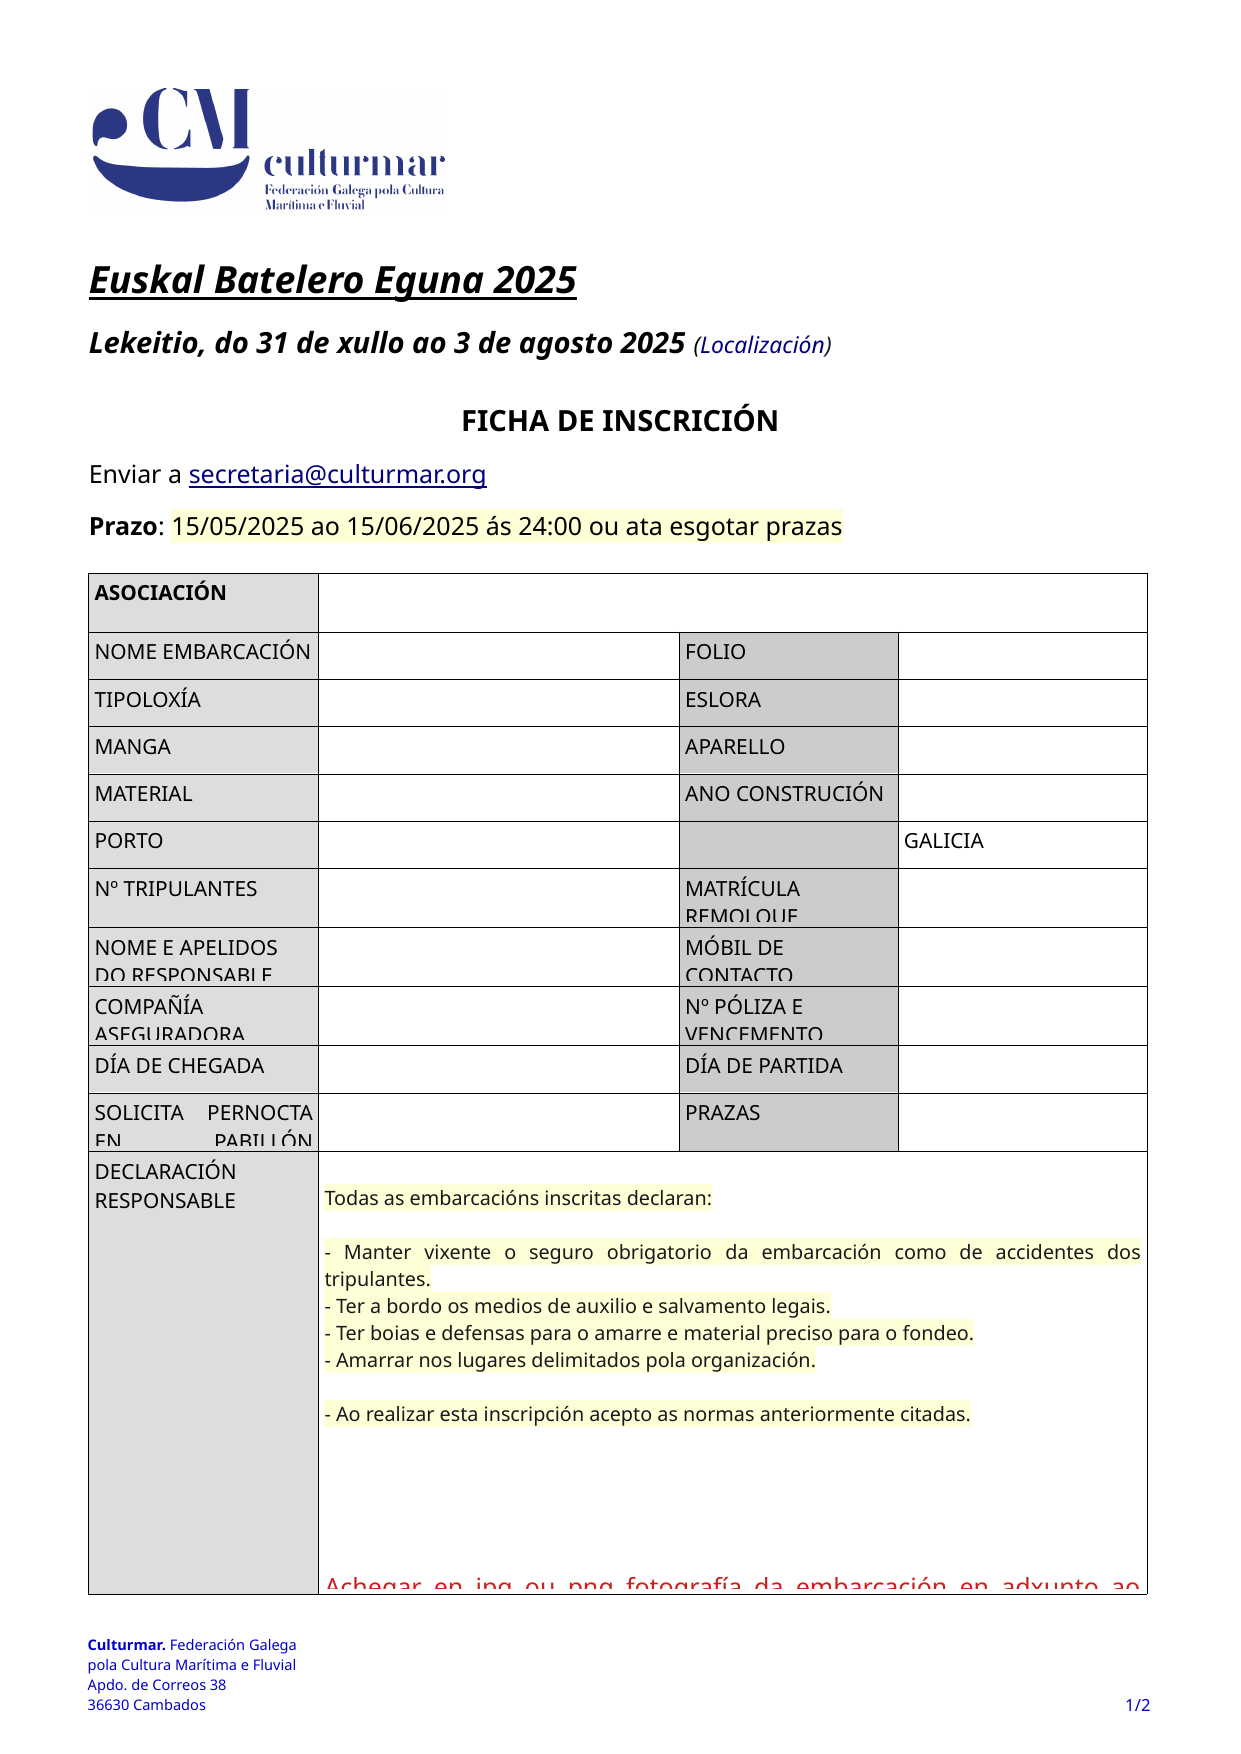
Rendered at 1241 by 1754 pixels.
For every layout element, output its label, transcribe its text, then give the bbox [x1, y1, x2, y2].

table_cell PORTO [89, 822, 318, 868]
table_cell [899, 869, 1147, 927]
table_cell [319, 987, 679, 1045]
text FICHA DE INSCRICIÓN [88, 400, 1152, 439]
table_cell [899, 633, 1147, 679]
text Lekeitio, do 31 de xullo ao 3 de agosto 2025 (Localización) [88, 323, 1152, 362]
table_cell [319, 633, 679, 679]
table_cell SOLICITA PERNOCTA EN PABILLÓN (SI/NON) [89, 1094, 318, 1151]
table_cell [899, 775, 1147, 821]
table_cell [319, 775, 679, 821]
text Enviar a secretaria@culturmar.org [88, 457, 1152, 491]
table_cell FOLIO [680, 633, 898, 679]
table_cell [319, 928, 679, 986]
table_cell TIPOLOXÍA [89, 680, 318, 726]
table_cell [899, 1094, 1147, 1151]
table_cell GALICIA [899, 822, 1147, 868]
table_header ASOCIACIÓN [89, 574, 318, 632]
text Euskal Batelero Eguna 2025 [88, 254, 1152, 305]
table_cell [680, 822, 898, 868]
table_cell NOME EMBARCACIÓN [89, 633, 318, 679]
table_cell ANO CONSTRUCIÓN [680, 775, 898, 821]
table_cell APARELLO [680, 727, 898, 773]
table_cell DÍA DE CHEGADA [89, 1046, 318, 1092]
table_cell [899, 1046, 1147, 1092]
table_cell [319, 727, 679, 773]
picture [92, 88, 448, 215]
table_cell [319, 1094, 679, 1151]
table_cell COMPAÑÍA ASEGURADORA [89, 987, 318, 1045]
table_cell [319, 869, 679, 927]
table_cell DECLARACIÓN RESPONSABLE [89, 1152, 318, 1594]
table_header [319, 574, 1147, 632]
table_cell [899, 680, 1147, 726]
table_cell Nº PÓLIZA E VENCEMENTO [680, 987, 898, 1045]
table_cell [899, 987, 1147, 1045]
table_cell MATERIAL [89, 775, 318, 821]
table_cell DÍA DE PARTIDA [680, 1046, 898, 1092]
table_cell [319, 680, 679, 726]
table_cell Todas as embarcacións inscritas declaran: - Manter vixente o seguro obrigatorio da embarcación como de accidentes dos tripulantes. - Ter a bordo os medios de auxilio e salvamento legais. - Ter boias e defensas para o amarre e material preciso para o fondeo. - Amarrar nos lugares delimitados pola organización. - Ao realizar esta inscripción acepto as normas anteriormente citadas. Achegar en jpg ou png fotografía da embarcación en adxunto ao correo de inscrición [319, 1152, 1147, 1594]
table_cell Nº TRIPULANTES [89, 869, 318, 927]
table_cell ESLORA [680, 680, 898, 726]
table_cell [899, 928, 1147, 986]
table_cell MANGA [89, 727, 318, 773]
table_cell PRAZAS [680, 1094, 898, 1151]
table_cell MATRÍCULA REMOLQUE [680, 869, 898, 927]
text Prazo: 15/05/2025 ao 15/06/2025 ás 24:00 ou ata esgotar prazas [88, 509, 1152, 543]
table_cell NOME E APELIDOS DO RESPONSABLE [89, 928, 318, 986]
table_cell [319, 822, 679, 868]
table_cell [319, 1046, 679, 1092]
table_cell [899, 727, 1147, 773]
table_cell MÓBIL DE CONTACTO E - MAIL [680, 928, 898, 986]
